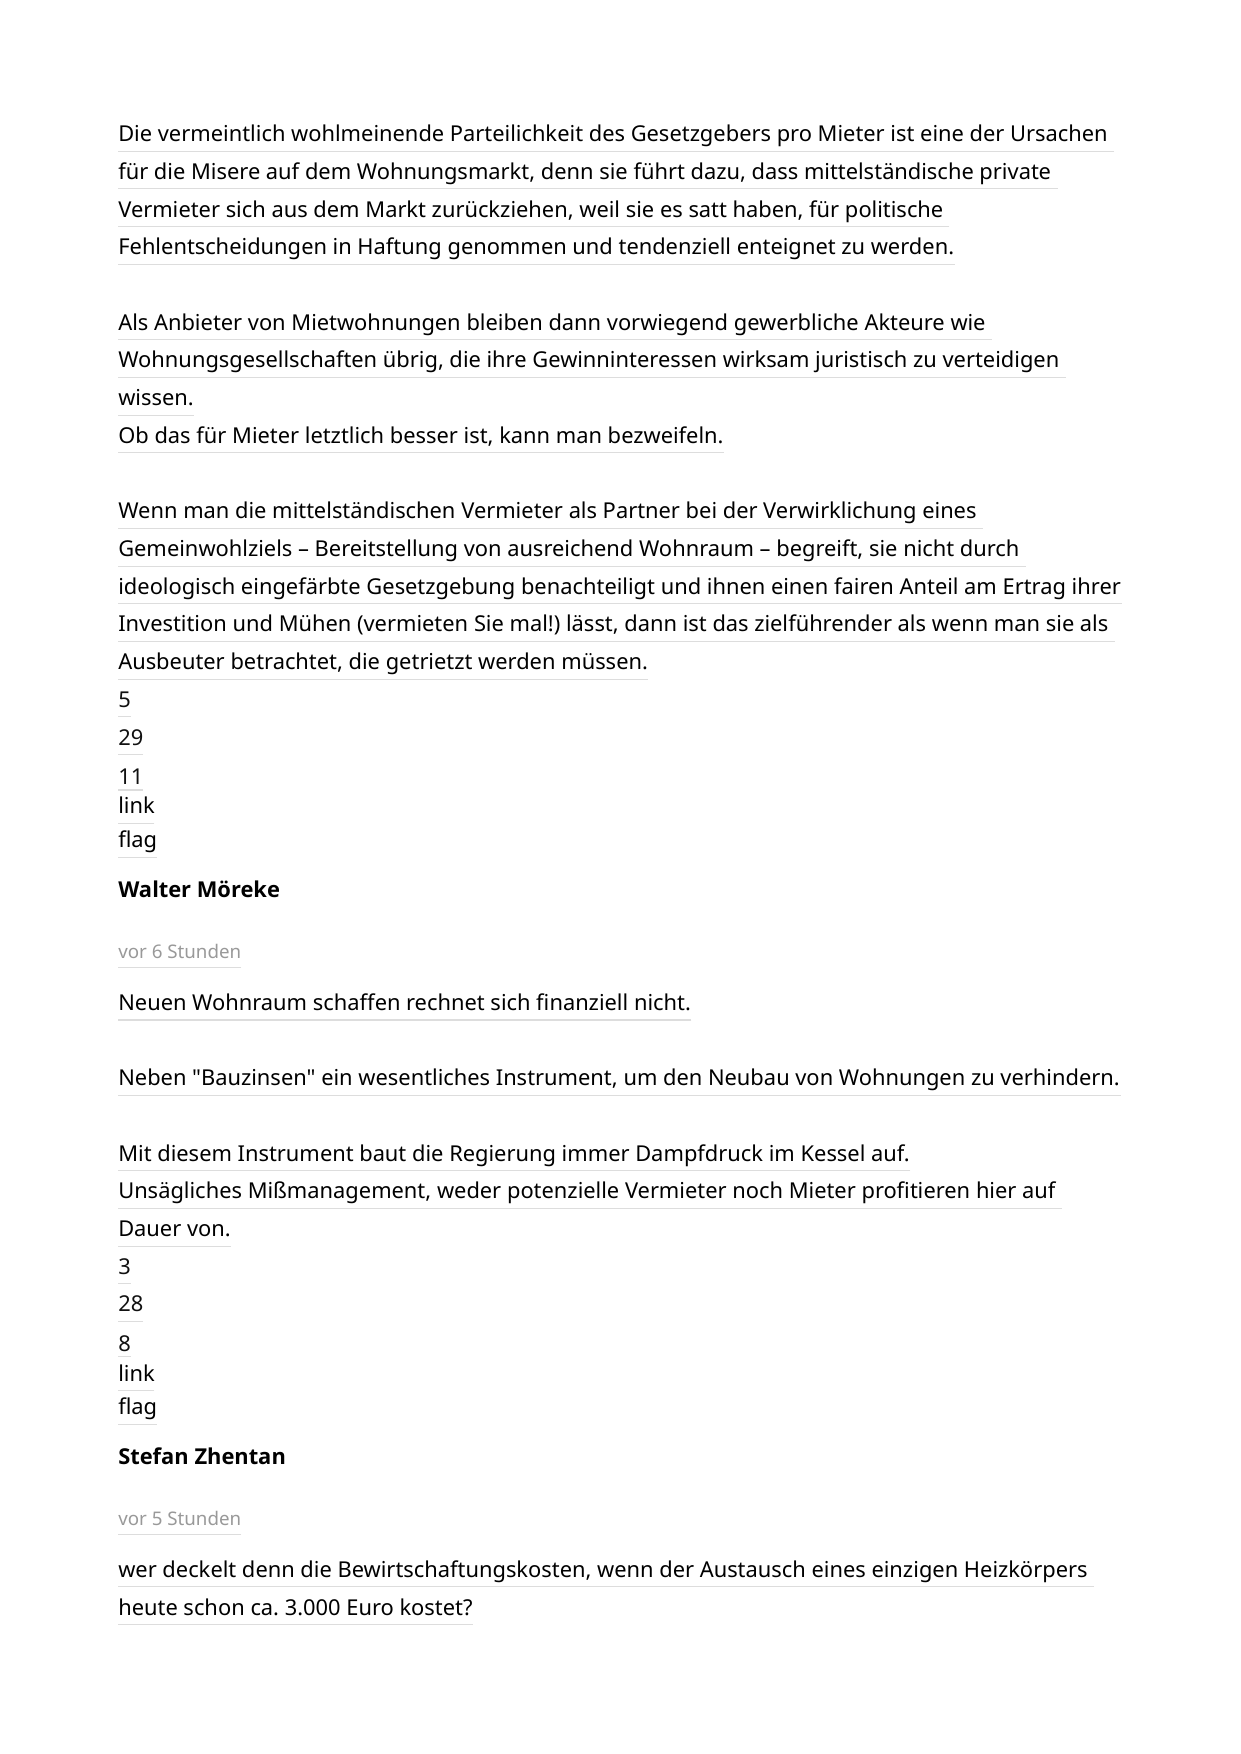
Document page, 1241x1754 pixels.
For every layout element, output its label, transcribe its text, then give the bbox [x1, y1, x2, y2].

text link [118, 1357, 1122, 1391]
text Neuen Wohnraum schaffen rechnet sich finanziell nicht. Neben "Bauzinsen" ein wesentliches Instrument, um den Neubau von Wohnungen zu verhindern. Mit diesem Instrument baut die Regierung immer Dampfdruck im Kessel auf. Unsägliches Mißmanagement, weder potenzielle Vermieter noch Mieter profitieren hier auf Dauer von. [118, 987, 1122, 1247]
text Walter Möreke [118, 874, 1122, 903]
text link [118, 791, 1122, 824]
text Investition und Mühen (vermieten Sie mal!) lässt, dann ist das zielführender als wenn man sie als Ausbeuter betrachtet, die getrietzt werden müssen. [118, 604, 1122, 680]
text vor 6 Stunden [118, 938, 1117, 968]
text flag [118, 1391, 1122, 1425]
text flag [118, 824, 1122, 858]
text 8 [118, 1326, 1122, 1357]
text vor 5 Stunden [118, 1505, 1117, 1535]
text wer deckelt denn die Bewirtschaftungskosten, wenn der Austausch eines einzigen Heizkörpers heute schon ca. 3.000 Euro kostet? [118, 1554, 1122, 1625]
text 11 [118, 759, 1122, 791]
text 28 [118, 1288, 1122, 1322]
text 3 [118, 1251, 1122, 1284]
text Die vermeintlich wohlmeinende Parteilichkeit des Gesetzgebers pro Mieter ist eine der Ursachen für die Misere auf dem Wohnungsmarkt, denn sie führt dazu, dass mittelständische private Vermieter sich aus dem Markt zurückziehen, weil sie es satt haben, für politische Fehlentscheidungen in Haftung genommen und tendenziell enteignet zu werden. Als Anbieter von Mietwohnungen bleiben dann vorwiegend gewerbliche Akteure wie Wohnungsgesellschaften übrig, die ihre Gewinninteressen wirksam juristisch zu verteidigen wissen. Ob das für Mieter letztlich besser ist, kann man bezweifeln. Wenn man die mittelständischen Vermieter als Partner bei der Verwirklichung eines Gemeinwohlziels – Bereitstellung von ausreichend Wohnraum – begreift, sie nicht durch ideologisch eingefärbte Gesetzgebung benachteiligt und ihnen einen fairen Anteil am Ertrag ihrer [118, 118, 1122, 603]
text 5 [118, 684, 1122, 717]
text 29 [118, 721, 1122, 755]
text Stefan Zhentan [118, 1441, 1122, 1470]
